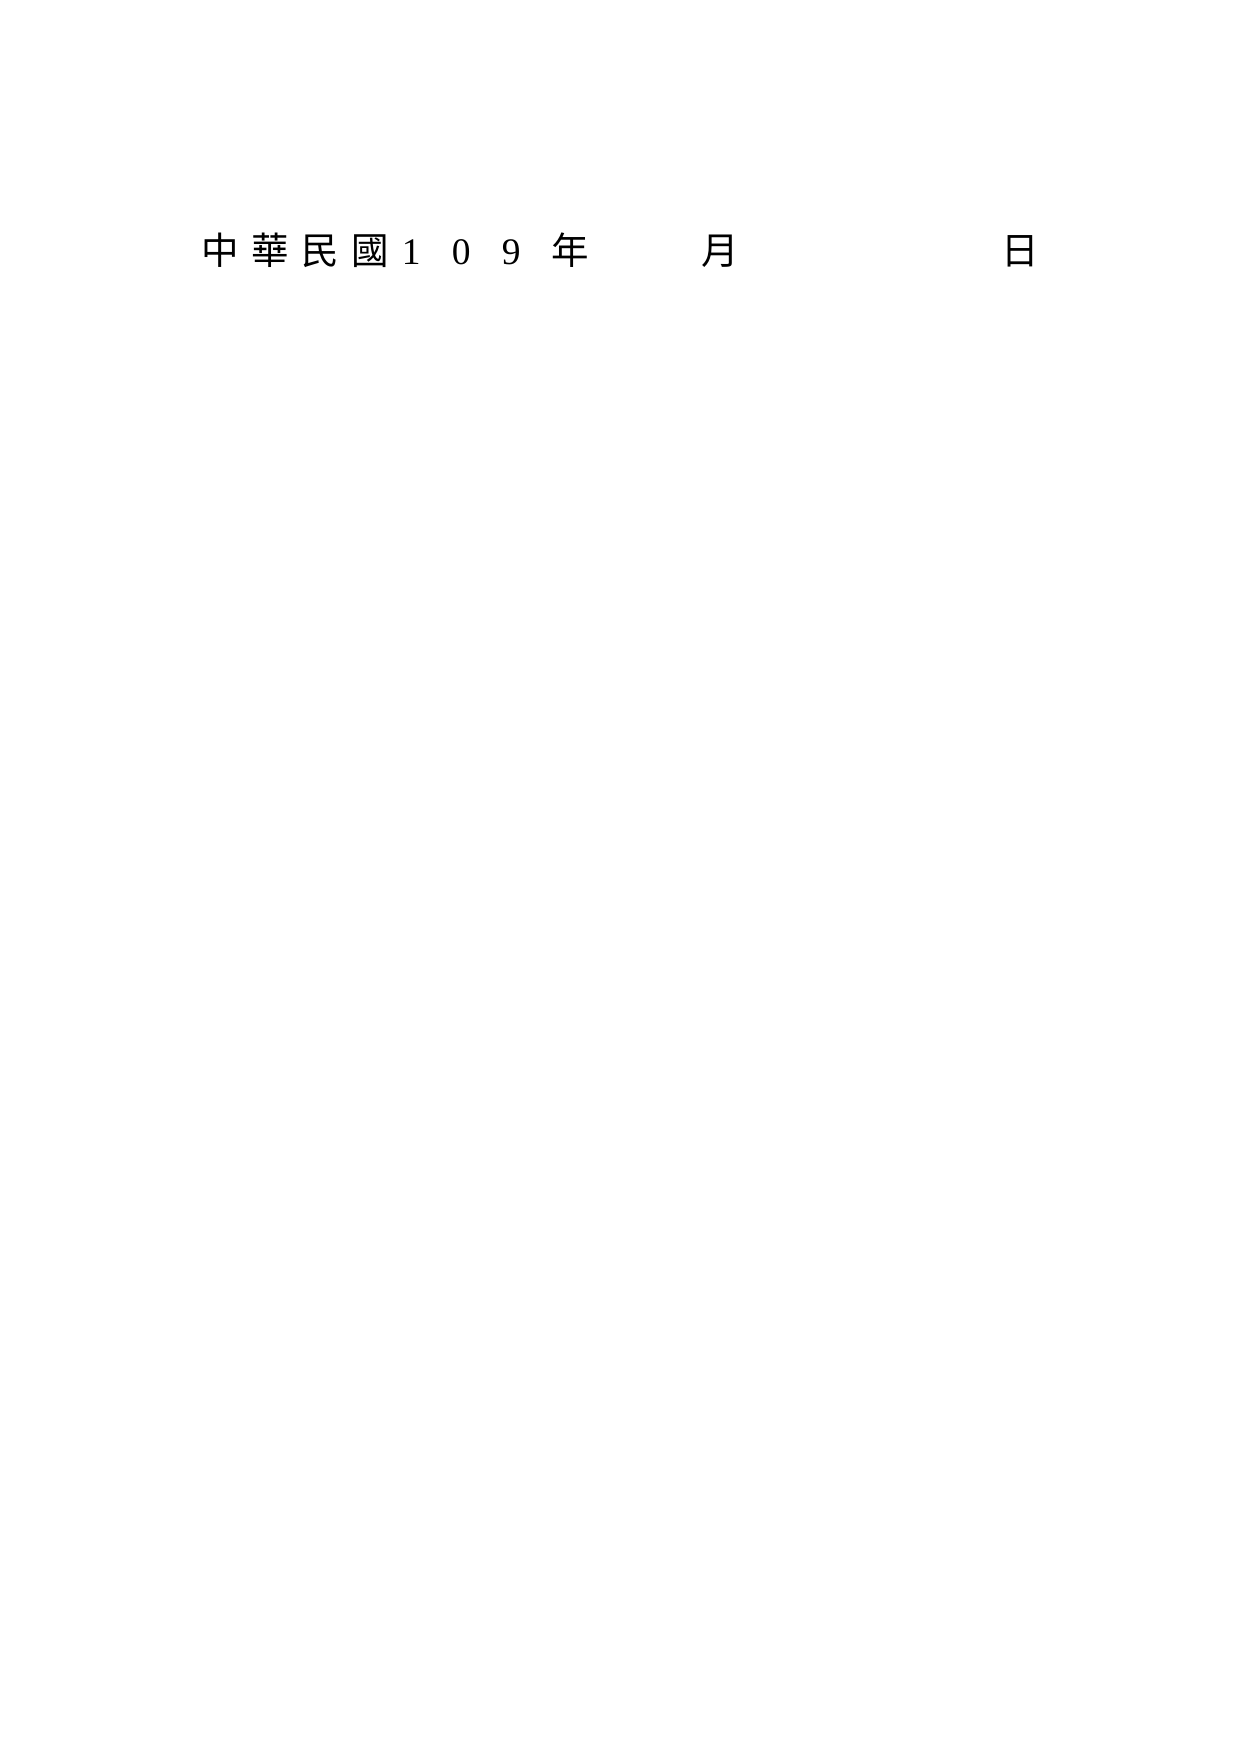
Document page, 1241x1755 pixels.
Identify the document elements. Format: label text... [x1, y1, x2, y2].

text 中 華 民 國 1 0 9 年 月 日 [98, 221, 1143, 275]
